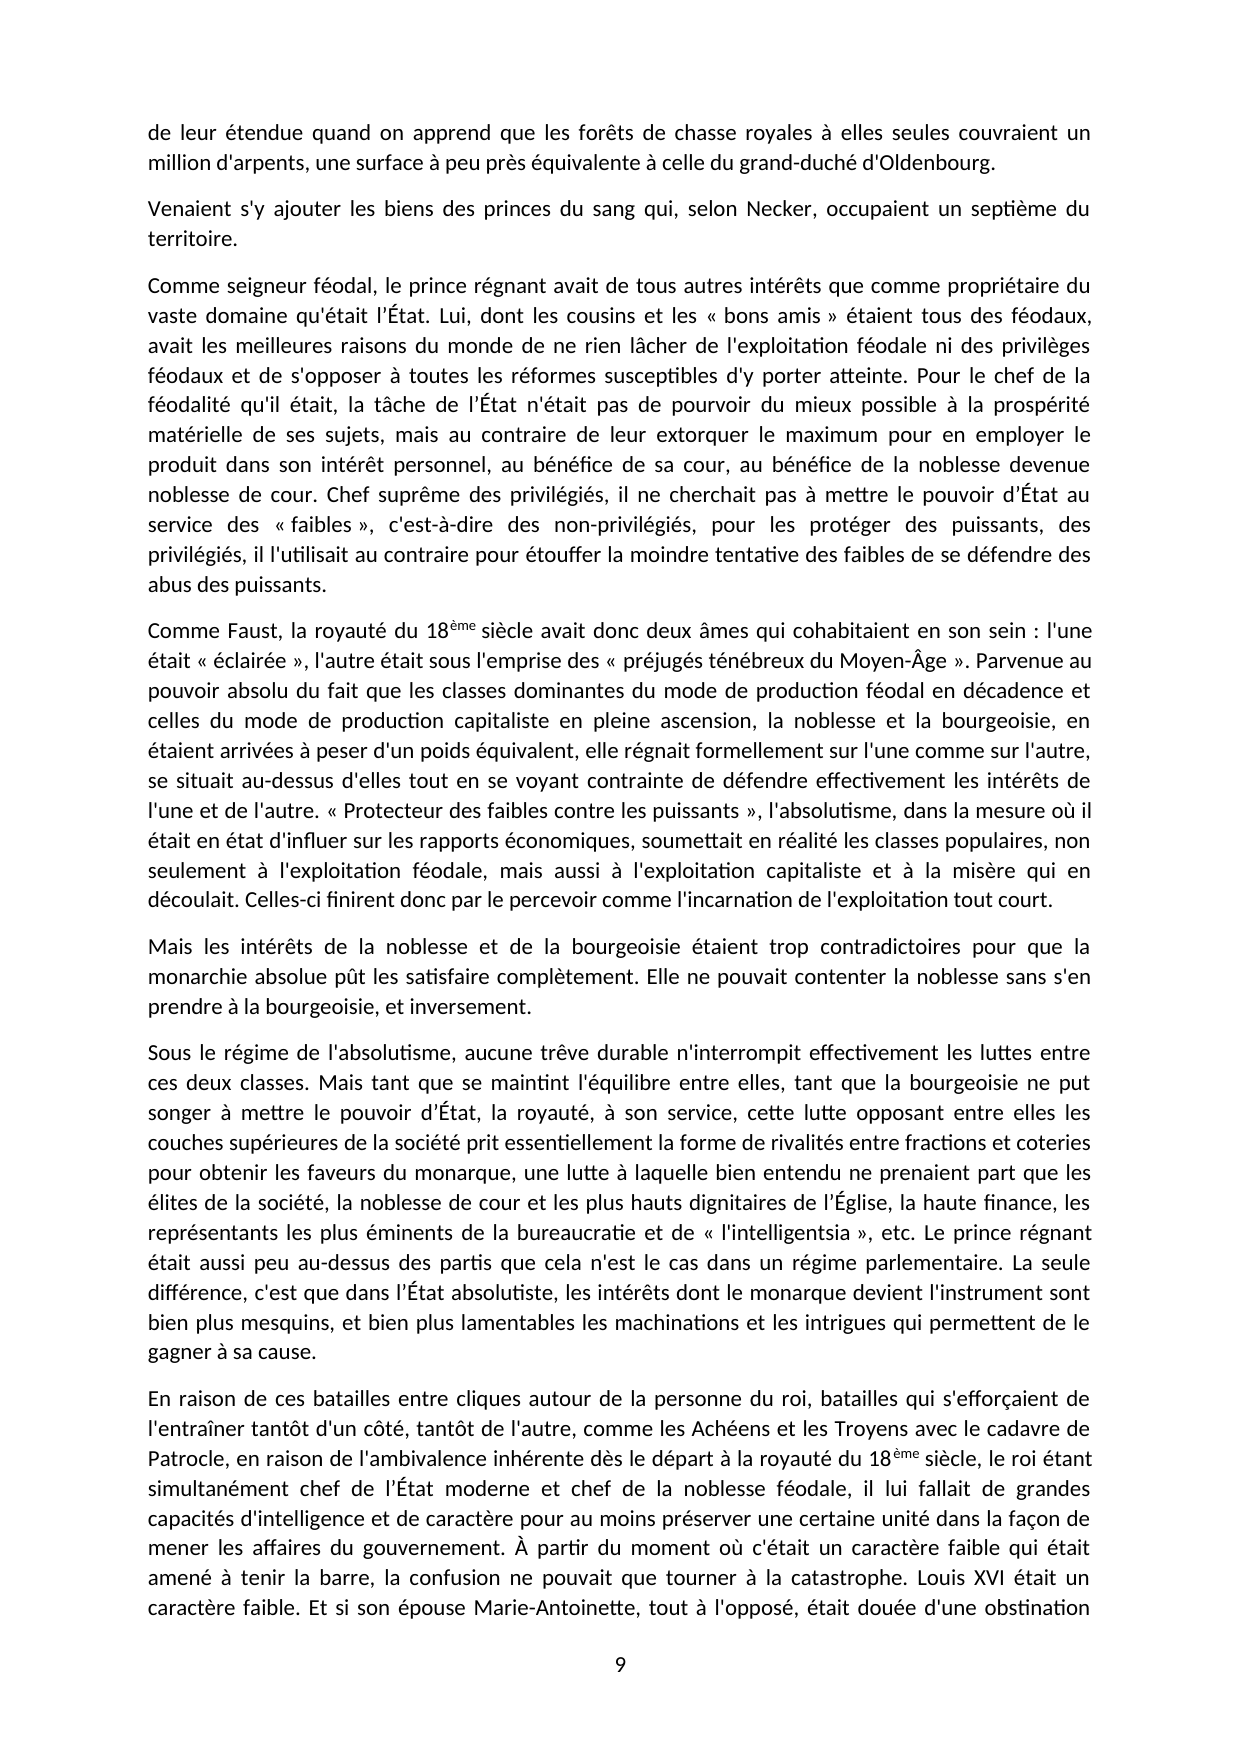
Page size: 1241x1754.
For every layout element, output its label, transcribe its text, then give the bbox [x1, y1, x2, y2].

text Comme Faust, la royauté du 18ème siècle avait donc deux âmes qui cohabitaient en son sein : l'une était « éclairée », l'autre était sous l'emprise des « préjugés ténébreux du Moyen-Âge ». Parvenue au pouvoir absolu du fait que les classes dominantes du mode de production féodal en décadence et celles du mode de production capitaliste en pleine ascension, la noblesse et la bourgeoisie, en étaient arrivées à peser d'un poids équivalent, elle régnait formellement sur l'une comme sur l'autre, se situait au-dessus d'elles tout en se voyant contrainte de défendre effectivement les intérêts de l'une et de l'autre. « Protecteur des faibles contre les puissants », l'absolutisme, dans la mesure où il était en état d'influer sur les rapports économiques, soumettait en réalité les classes populaires, non seulement à l'exploitation féodale, mais aussi à l'exploitation capitaliste et à la misère qui en découlait. Celles-ci finirent donc par le percevoir comme l'incarnation de l'exploitation tout court. [148, 617, 1093, 914]
text Comme seigneur féodal, le prince régnant avait de tous autres intérêts que comme propriétaire du vaste domaine qu'était l’État. Lui, dont les cousins et les « bons amis » étaient tous des féodaux, avait les meilleures raisons du monde de ne rien lâcher de l'exploitation féodale ni des privilèges féodaux et de s'opposer à toutes les réformes susceptibles d'y porter atteinte. Pour le chef de la féodalité qu'il était, la tâche de l’État n'était pas de pourvoir du mieux possible à la prospérité matérielle de ses sujets, mais au contraire de leur extorquer le maximum pour en employer le produit dans son intérêt personnel, au bénéfice de sa cour, au bénéfice de la noblesse devenue noblesse de cour. Chef suprême des privilégiés, il ne cherchait pas à mettre le pouvoir d’État au service des « faibles », c'est-à-dire des non-privilégiés, pour les protéger des puissants, des privilégiés, il l'utilisait au contraire pour étouffer la moindre tentative des faibles de se défendre des abus des puissants. [148, 271, 1093, 598]
text Mais les intérêts de la noblesse et de la bourgeoisie étaient trop contradictoires pour que la monarchie absolue pût les satisfaire complètement. Elle ne pouvait contenter la noblesse sans s'en prendre à la bourgeoisie, et inversement. [148, 932, 1093, 1020]
text Venaient s'y ajouter les biens des princes du sang qui, selon Necker, occupaient un septième du territoire. [148, 194, 1093, 252]
text Sous le régime de l'absolutisme, aucune trêve durable n'interrompit effectivement les luttes entre ces deux classes. Mais tant que se maintint l'équilibre entre elles, tant que la bourgeoisie ne put songer à mettre le pouvoir d’État, la royauté, à son service, cette lutte opposant entre elles les couches supérieures de la société prit essentiellement la forme de rivalités entre fractions et coteries pour obtenir les faveurs du monarque, une lutte à laquelle bien entendu ne prenaient part que les élites de la société, la noblesse de cour et les plus hauts dignitaires de l’Église, la haute finance, les représentants les plus éminents de la bureaucratie et de « l'intelligentsia », etc. Le prince régnant était aussi peu au-dessus des partis que cela n'est le cas dans un régime parlementaire. La seule différence, c'est que dans l’État absolutiste, les intérêts dont le monarque devient l'instrument sont bien plus mesquins, et bien plus lamentables les machinations et les intrigues qui permettent de le gagner à sa cause. [148, 1038, 1093, 1366]
text de leur étendue quand on apprend que les forêts de chasse royales à elles seules couvraient un million d'arpents, une surface à peu près équivalente à celle du grand-duché d'Oldenbourg. [148, 118, 1093, 176]
text En raison de ces batailles entre cliques autour de la personne du roi, batailles qui s'efforçaient de l'entraîner tantôt d'un côté, tantôt de l'autre, comme les Achéens et les Troyens avec le cadavre de Patrocle, en raison de l'ambivalence inhérente dès le départ à la royauté du 18ème siècle, le roi étant simultanément chef de l’État moderne et chef de la noblesse féodale, il lui fallait de grandes capacités d'intelligence et de caractère pour au moins préserver une certaine unité dans la façon de mener les affaires du gouvernement. À partir du moment où c'était un caractère faible qui était amené à tenir la barre, la confusion ne pouvait que tourner à la catastrophe. Louis XVI était un caractère faible. Et si son épouse Marie-Antoinette, tout à l'opposé, était douée d'une obstination [148, 1384, 1093, 1621]
